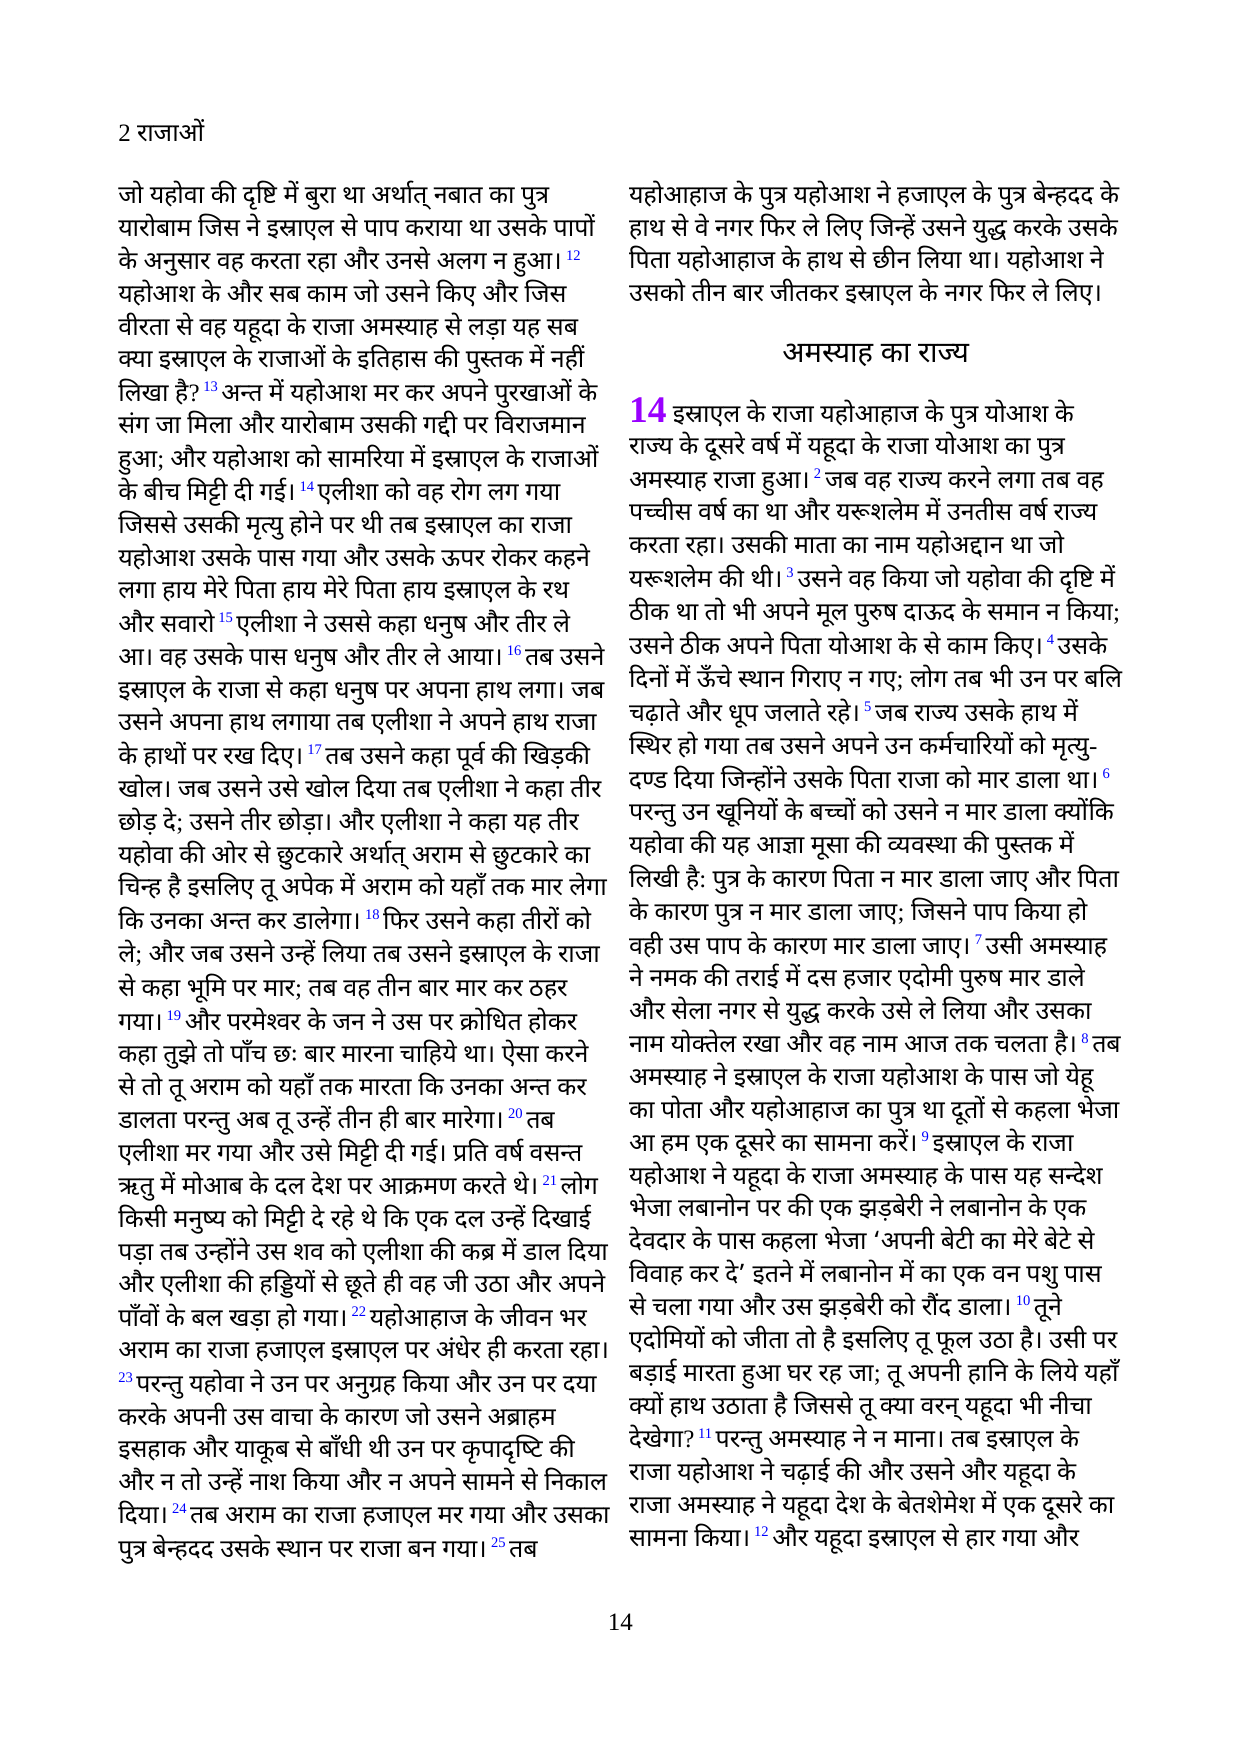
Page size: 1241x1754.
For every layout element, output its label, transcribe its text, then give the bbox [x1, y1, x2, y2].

text जो यहोवा की दृष्टि में बुरा था अर्थात् नबात का पुत्र यारोबाम जिस ने इस्राएल से पाप कराया था उसके पापों के अनुसार वह करता रहा और उनसे अलग न हुआ। 12 यहोआश के और सब काम जो उसने किए और जिस वीरता से वह यहूदा के राजा अमस्याह से लड़ा यह सब क्या इस्राएल के राजाओं के इतिहास की पुस्तक में नहीं लिखा है? 13 अन्त में यहोआश मर कर अपने पुरखाओं के संग जा मिला और यारोबाम उसकी गद्दी पर विराजमान हुआ; और यहोआश को सामरिया में इस्राएल के राजाओं के बीच मिट्टी दी गई। 14 एलीशा को वह रोग लग गया जिससे उसकी मृत्यु होने पर थी तब इस्राएल का राजा यहोआश उसके पास गया और उसके ऊपर रोकर कहने लगा हाय मेरे पिता हाय मेरे पिता हाय इस्राएल के रथ और सवारो 15 एलीशा ने उससे कहा धनुष और तीर ले आ। वह उसके पास धनुष और तीर ले आया। 16 तब उसने इस्राएल के राजा से कहा धनुष पर अपना हाथ लगा। जब उसने अपना हाथ लगाया तब एलीशा ने अपने हाथ राजा के हाथों पर रख दिए। 17 तब उसने कहा पूर्व की खिड़की खोल। जब उसने उसे खोल दिया तब एलीशा ने कहा तीर छोड़ दे; उसने तीर छोड़ा। और एलीशा ने कहा यह तीर यहोवा की ओर से छुटकारे अर्थात् अराम से छुटकारे का चिन्ह है इसलिए तू अपेक में अराम को यहाँ तक मार लेगा कि उनका अन्त कर डालेगा। 18 फिर उसने कहा तीरों को ले; और जब उसने उन्हें लिया तब उसने इस्राएल के राजा से कहा भूमि पर मार; तब वह तीन बार मार कर ठहर गया। 19 और परमेश्‍वर के जन ने उस पर क्रोधित होकर कहा तुझे तो पाँच छः बार मारना चाहिये था। ऐसा करने से तो तू अराम को यहाँ तक मारता कि उनका अन्त कर डालता परन्तु अब तू उन्हें तीन ही बार मारेगा। 20 तब एलीशा मर गया और उसे मिट्टी दी गई। प्रति वर्ष वसन्त ऋतु में मोआब के दल देश पर आक्रमण करते थे। 21 लोग किसी मनुष्य को मिट्टी दे रहे थे कि एक दल उन्हें दिखाई पड़ा तब उन्होंने उस शव को एलीशा की कब्र में डाल दिया और एलीशा की हड्डियों से छूते ही वह जी उठा और अपने पाँवों के बल खड़ा हो गया। 22 यहोआहाज के जीवन भर अराम का राजा हजाएल इस्राएल पर अंधेर ही करता रहा। 23 परन्तु यहोवा ने उन पर अनुग्रह किया और उन पर दया करके अपनी उस वाचा के कारण जो उसने अब्राहम इसहाक और याकूब से बाँधी थी उन पर कृपादृष्‍टि की और न तो उन्हें नाश किया और न अपने सामने से निकाल दिया। 24 तब अराम का राजा हजाएल मर गया और उसका पुत्र बेन्हदद उसके स्थान पर राजा बन गया। 25 तब [118, 181, 611, 1567]
text 14 इस्राएल के राजा यहोआहाज के पुत्र योआश के राज्य के दूसरे वर्ष में यहूदा के राजा योआश का पुत्र अमस्याह राजा हुआ। 2 जब वह राज्य करने लगा तब वह पच्चीस वर्ष का था और यरूशलेम में उनतीस वर्ष राज्य करता रहा। उसकी माता का नाम यहोअद्दान था जो यरूशलेम की थी। 3 उसने वह किया जो यहोवा की दृष्टि में ठीक था तो भी अपने मूल पुरुष दाऊद के समान न किया; उसने ठीक अपने पिता योआश के से काम किए। 4 उसके दिनों में ऊँचे स्थान गिराए न गए; लोग तब भी उन पर बलि चढ़ाते और धूप जलाते रहे। 5 जब राज्य उसके हाथ में स्थिर हो गया तब उसने अपने उन कर्मचारियों को मृत्यु-दण्ड दिया जिन्होंने उसके पिता राजा को मार डाला था। 6 परन्तु उन खूनियों के बच्चों को उसने न मार डाला क्योंकि यहोवा की यह आज्ञा मूसा की व्यवस्था की पुस्तक में लिखी है: पुत्र के कारण पिता न मार डाला जाए और पिता के कारण पुत्र न मार डाला जाए; जिसने पाप किया हो वही उस पाप के कारण मार डाला जाए। 7 उसी अमस्याह ने नमक की तराई में दस हजार एदोमी पुरुष मार डाले और सेला नगर से युद्ध करके उसे ले लिया और उसका नाम योक्तेल रखा और वह नाम आज तक चलता है। 8 तब अमस्याह ने इस्राएल के राजा यहोआश के पास जो येहू का पोता और यहोआहाज का पुत्र था दूतों से कहला भेजा आ हम एक दूसरे का सामना करें। 9 इस्राएल के राजा यहोआश ने यहूदा के राजा अमस्याह के पास यह सन्देश भेजा लबानोन पर की एक झड़बेरी ने लबानोन के एक देवदार के पास कहला भेजा ‘अपनी बेटी का मेरे बेटे से विवाह कर दे’ इतने में लबानोन में का एक वन पशु पास से चला गया और उस झड़बेरी को रौंद डाला। 10 तूने एदोमियों को जीता तो है इसलिए तू फूल उठा है। उसी पर बड़ाई मारता हुआ घर रह जा; तू अपनी हानि के लिये यहाँ क्यों हाथ उठाता है जिससे तू क्या वरन् यहूदा भी नीचा देखेगा? 11 परन्तु अमस्याह ने न माना। तब इस्राएल के राजा यहोआश ने चढ़ाई की और उसने और यहूदा के राजा अमस्याह ने यहूदा देश के बेतशेमेश में एक दूसरे का सामना किया। 12 और यहूदा इस्राएल से हार गया और [629, 387, 1122, 1557]
subtitle अमस्याह का राज्य [629, 337, 1122, 374]
text यहोआहाज के पुत्र यहोआश ने हजाएल के पुत्र बेन्हदद के हाथ से वे नगर फिर ले लिए जिन्हें उसने युद्ध करके उसके पिता यहोआहाज के हाथ से छीन लिया था। यहोआश ने उसको तीन बार जीतकर इस्राएल के नगर फिर ले लिए। [629, 181, 1122, 312]
